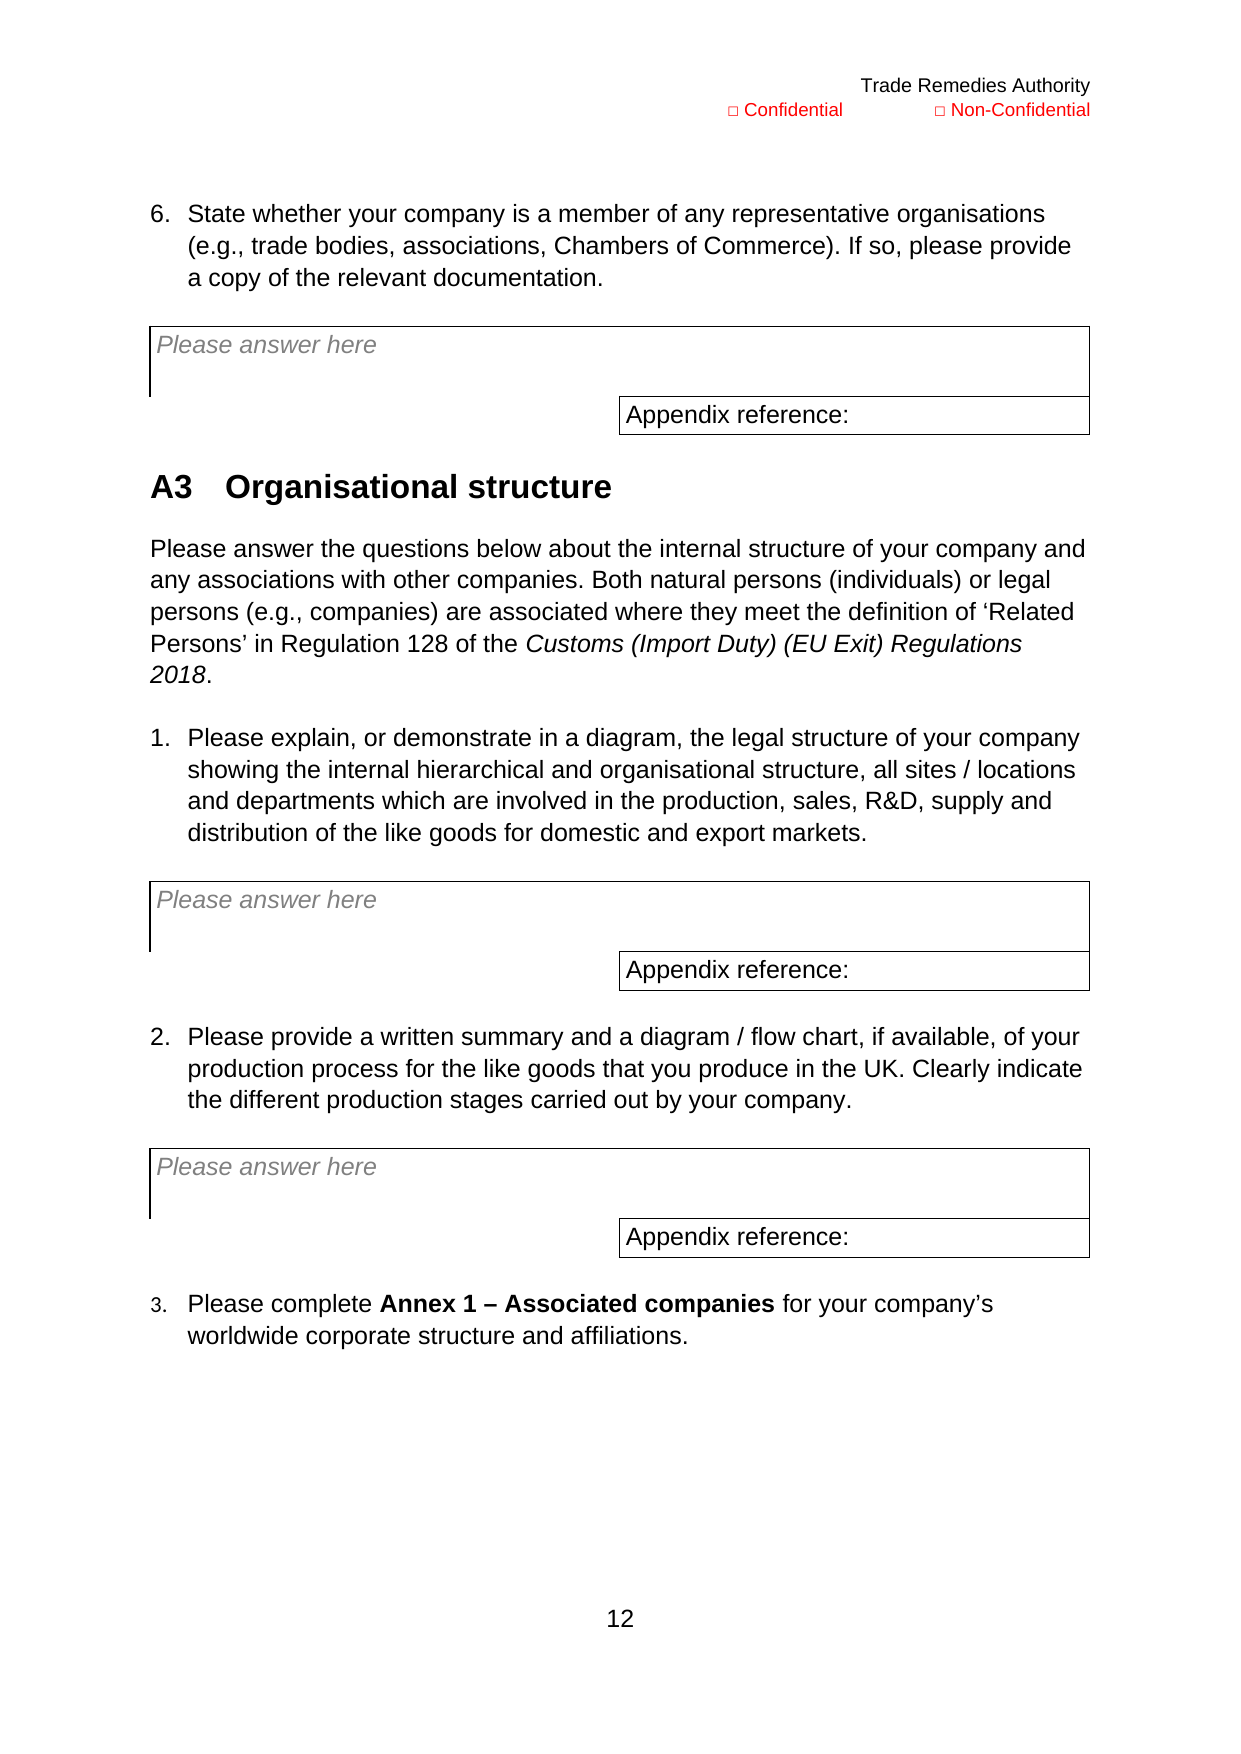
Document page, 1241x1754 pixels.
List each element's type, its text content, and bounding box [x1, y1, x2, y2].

list Please explain, or demonstrate in a diagram, the legal structure of your company showing the internal hierarchical and organisational structure, all sites / locations and departments which are involved in the production, sales, R&D, supply and distribution of the like goods for domestic and export markets. [150, 723, 1090, 847]
list Please provide a written summary and a diagram / flow chart, if available, of your production process for the like goods that you produce in the UK. Clearly indicate the different production stages carried out by your company. [150, 1022, 1090, 1114]
table_cell Appendix reference: [620, 397, 1089, 434]
table_header Please answer here [151, 327, 1089, 396]
table_header Please answer here [151, 1149, 1089, 1218]
table_cell [150, 397, 619, 434]
table_cell [150, 1219, 619, 1257]
table_cell Appendix reference: [620, 1219, 1089, 1257]
text Please answer the questions below about the internal structure of your company and any associations with other companies. Both natural persons (individuals) or legal persons (e.g., companies) are associated where they meet the definition of ‘Related Persons’ in Regulation 128 of the Customs (Import Duty) (EU Exit) Regulations 2018. [150, 534, 1090, 689]
table_header Please answer here [151, 882, 1089, 951]
list Please complete Annex 1 – Associated companies for your company’s worldwide corporate structure and affiliations. [150, 1289, 1090, 1350]
table_cell [150, 952, 619, 989]
subtitle A3 Organisational structure [150, 467, 1090, 505]
table_cell Appendix reference: [620, 952, 1089, 989]
list State whether your company is a member of any representative organisations (e.g., trade bodies, associations, Chambers of Commerce). If so, please provide a copy of the relevant documentation. [150, 199, 1090, 291]
